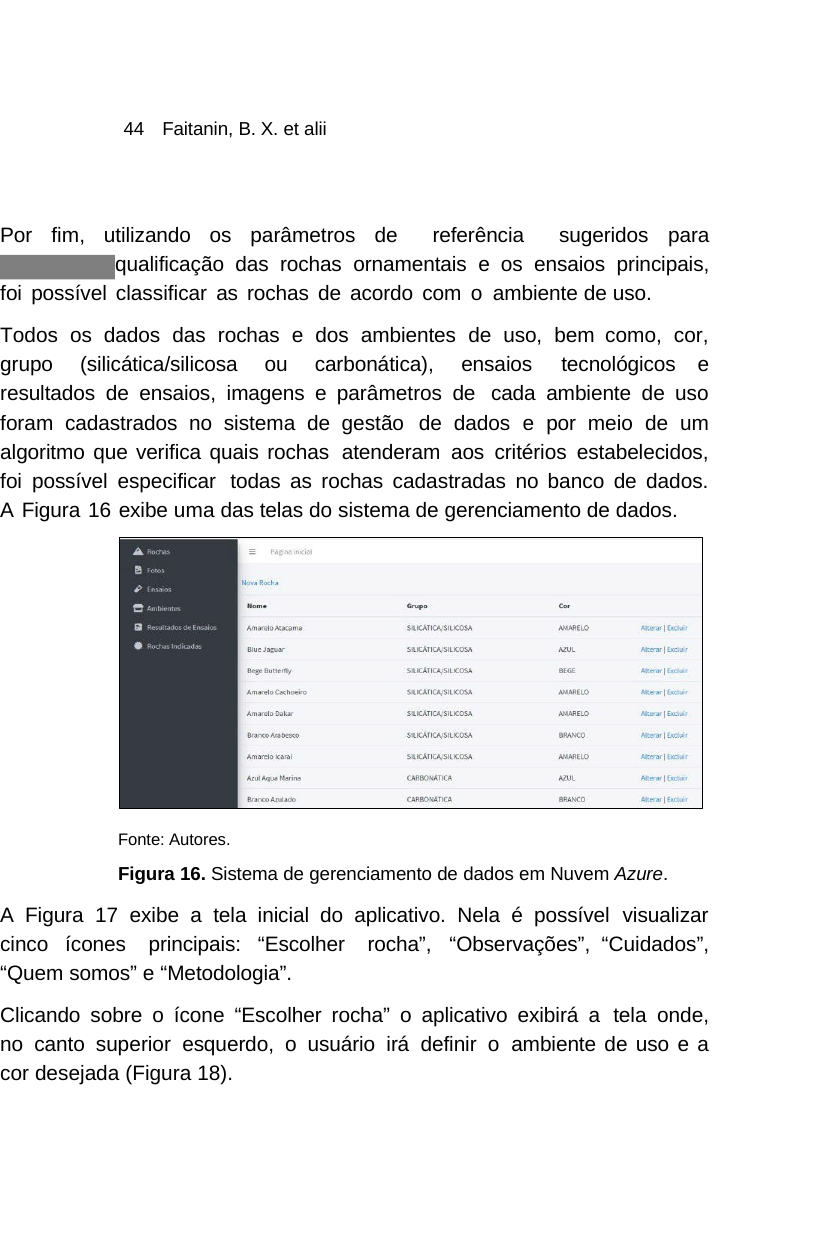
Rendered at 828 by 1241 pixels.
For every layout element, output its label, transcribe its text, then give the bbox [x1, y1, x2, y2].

text Clicando sobre o ícone “Escolher rocha” o aplicativo exibirá a tela onde, no canto superior esquerdo, o usuário irá definir o ambiente de uso e a cor desejada (Figura 18). [0, 1003, 709, 1085]
text Fonte: Autores. [118, 830, 721, 849]
text Por fim, utilizando os parâmetros de referência sugeridos para qualificação das rochas ornamentais e os ensaios principais, foi possível classificar as rochas de acordo com o ambiente de uso. [0, 223, 709, 305]
text Figura 16. Sistema de gerenciamento de dados em Nuvem Azure. [118, 863, 721, 884]
text A Figura 17 exibe a tela inicial do aplicativo. Nela é possível visualizar cinco ícones principais: “Escolher rocha”, “Observações”, “Cuidados”, “Quem somos” e “Metodologia”. [0, 903, 709, 985]
text Todos os dados das rochas e dos ambientes de uso, bem como, cor, grupo (silicática/silicosa ou carbonática), ensaios tecnológicos e resultados de ensaios, imagens e parâmetros de cada ambiente de uso foram cadastrados no sistema de gestão de dados e por meio de um algoritmo que verifica quais rochas atenderam aos critérios estabelecidos, foi possível especificar todas as rochas cadastradas no banco de dados. A Figura 16 exibe uma das telas do sistema de gerenciamento de dados. [0, 323, 709, 522]
